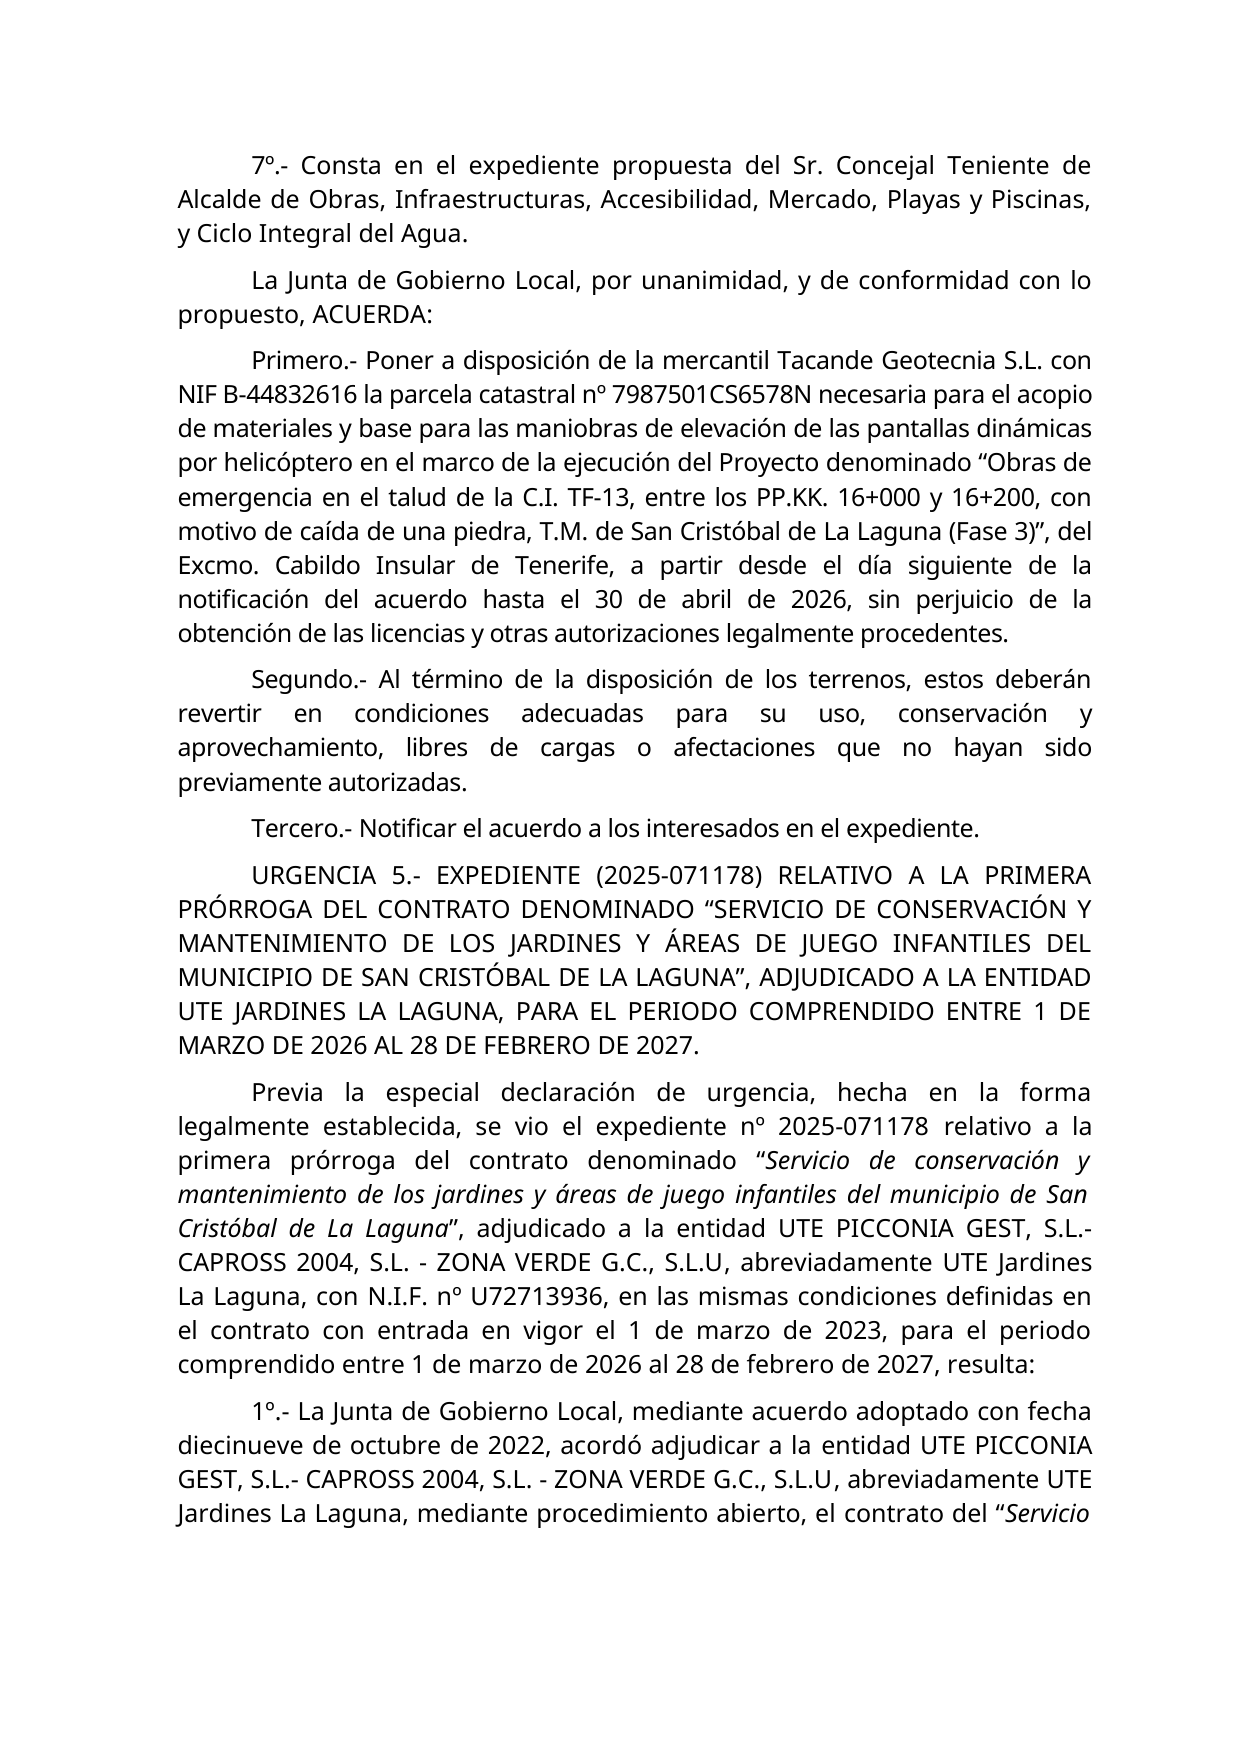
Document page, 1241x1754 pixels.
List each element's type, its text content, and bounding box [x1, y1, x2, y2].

text 1º.- La Junta de Gobierno Local, mediante acuerdo adoptado con fecha diecinueve de octubre de 2022, acordó adjudicar a la entidad UTE PICCONIA GEST, S.L.- CAPROSS 2004, S.L. - ZONA VERDE G.C., S.L.U, abreviadamente UTE Jardines La Laguna, mediante procedimiento abierto, el contrato del “Servicio [177, 1393, 1093, 1529]
text La Junta de Gobierno Local, por unanimidad, y de conformidad con lo propuesto, ACUERDA: [177, 262, 1093, 330]
text 7º.- Consta en el expediente propuesta del Sr. Concejal Teniente de Alcalde de Obras, Infraestructuras, Accesibilidad, Mercado, Playas y Piscinas, y Ciclo Integral del Agua. [177, 148, 1093, 250]
text Primero.- Poner a disposición de la mercantil Tacande Geotecnia S.L. con NIF B-44832616 la parcela catastral nº 7987501CS6578N necesaria para el acopio de materiales y base para las maniobras de elevación de las pantallas dinámicas por helicóptero en el marco de la ejecución del Proyecto denominado “Obras de emergencia en el talud de la C.I. TF-13, entre los PP.KK. 16+000 y 16+200, con motivo de caída de una piedra, T.M. de San Cristóbal de La Laguna (Fase 3)”, del Excmo. Cabildo Insular de Tenerife, a partir desde el día siguiente de la notificación del acuerdo hasta el 30 de abril de 2026, sin perjuicio de la obtención de las licencias y otras autorizaciones legalmente procedentes. [177, 343, 1093, 649]
text Segundo.- Al término de la disposición de los terrenos, estos deberán revertir en condiciones adecuadas para su uso, conservación y aprovechamiento, libres de cargas o afectaciones que no hayan sido previamente autorizadas. [177, 662, 1093, 798]
text Previa la especial declaración de urgencia, hecha en la forma legalmente establecida, se vio el expediente nº 2025-071178 relativo a la primera prórroga del contrato denominado “Servicio de conservación y mantenimiento de los jardines y áreas de juego infantiles del municipio de San Cristóbal de La Laguna”, adjudicado a la entidad UTE PICCONIA GEST, S.L.- CAPROSS 2004, S.L. - ZONA VERDE G.C., S.L.U, abreviadamente UTE Jardines La Laguna, con N.I.F. nº U72713936, en las mismas condiciones definidas en el contrato con entrada en vigor el 1 de marzo de 2023, para el periodo comprendido entre 1 de marzo de 2026 al 28 de febrero de 2027, resulta: [177, 1074, 1093, 1381]
text Tercero.- Notificar el acuerdo a los interesados en el expediente. [177, 811, 1093, 845]
text URGENCIA 5.- EXPEDIENTE (2025-071178) RELATIVO A LA PRIMERA PRÓRROGA DEL CONTRATO DENOMINADO “SERVICIO DE CONSERVACIÓN Y MANTENIMIENTO DE LOS JARDINES Y ÁREAS DE JUEGO INFANTILES DEL MUNICIPIO DE SAN CRISTÓBAL DE LA LAGUNA”, ADJUDICADO A LA ENTIDAD UTE JARDINES LA LAGUNA, PARA EL PERIODO COMPRENDIDO ENTRE 1 DE MARZO DE 2026 AL 28 DE FEBRERO DE 2027. [177, 857, 1093, 1062]
